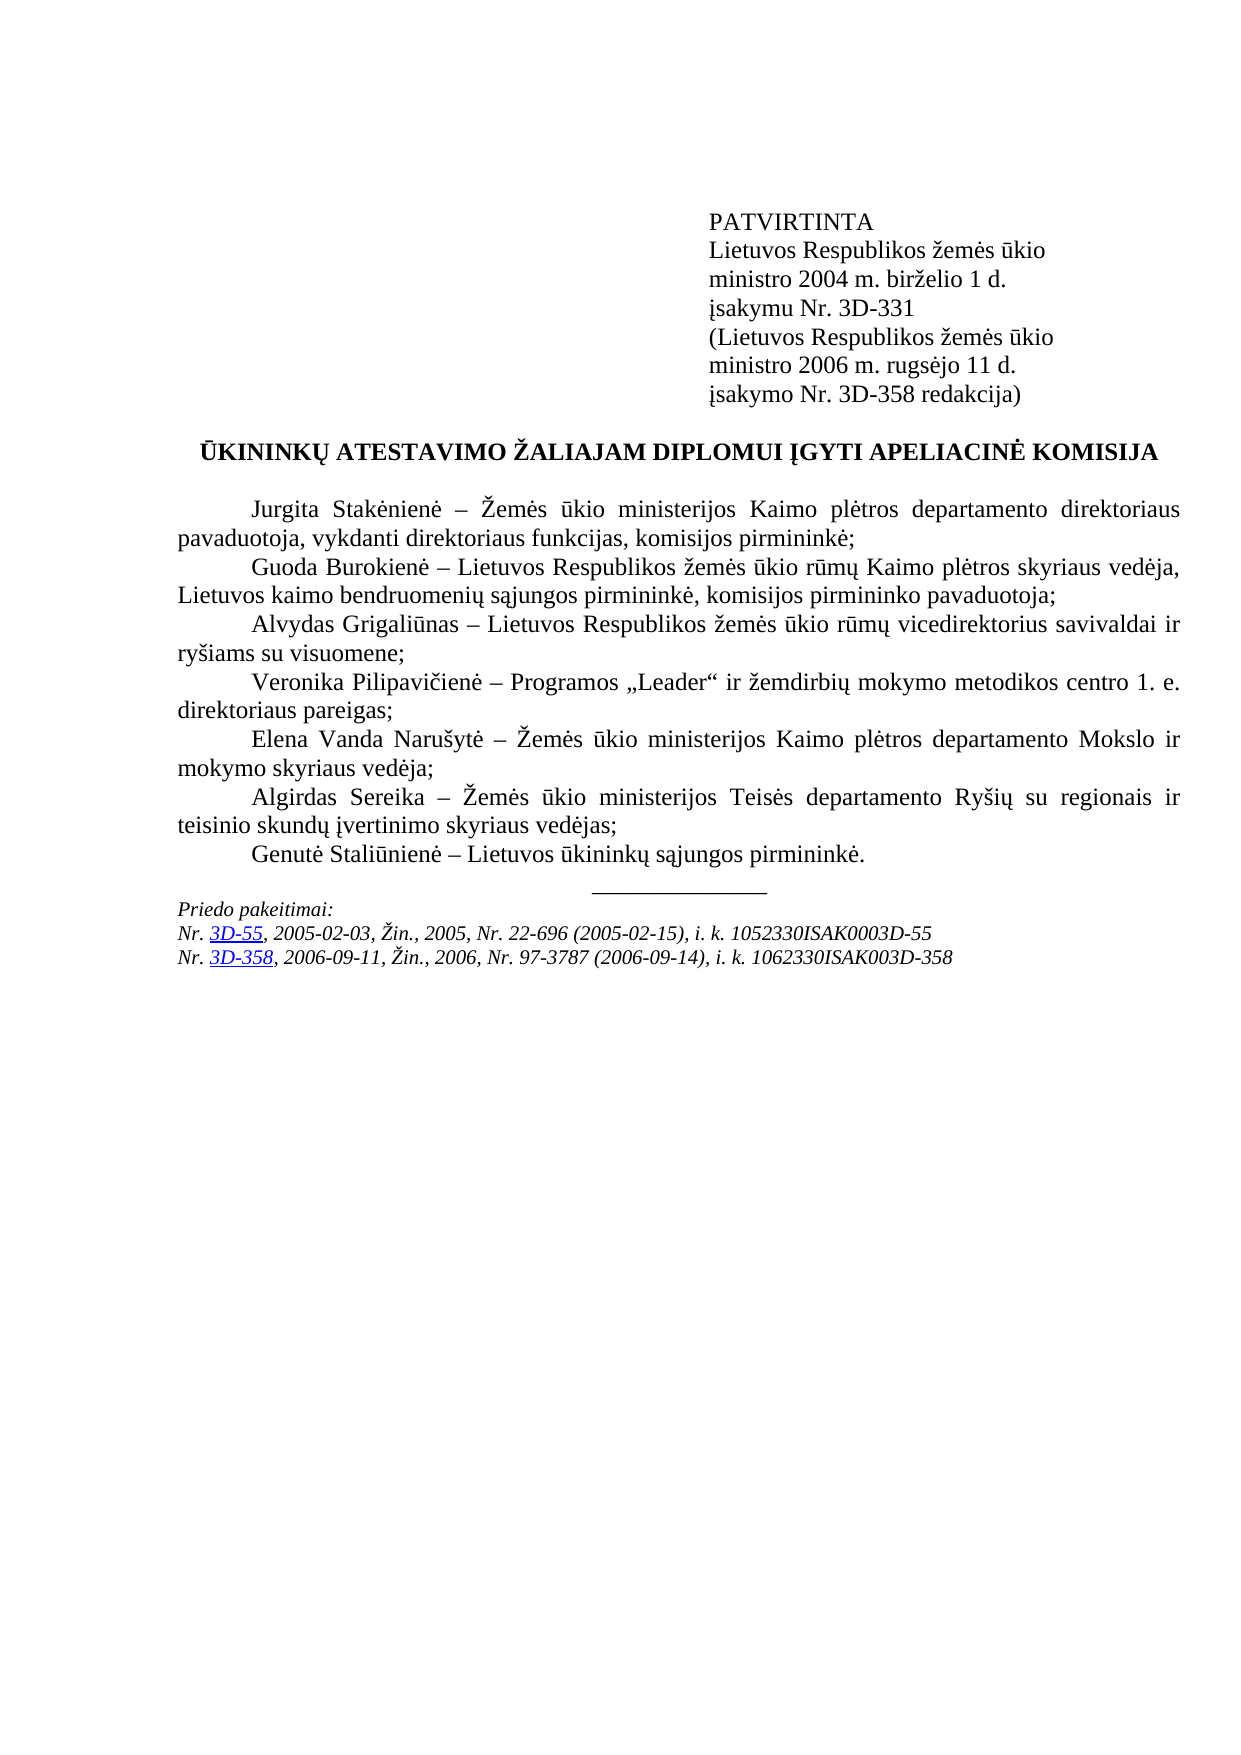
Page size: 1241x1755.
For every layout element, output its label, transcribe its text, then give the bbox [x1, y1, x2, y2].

text Nr. 3D-358, 2006-09-11, Žin., 2006, Nr. 97-3787 (2006-09-14), i. k. 1062330ISAK003D-358 [177, 945, 1181, 969]
text Veronika Pilipavičienė – Programos „Leader“ ir žemdirbių mokymo metodikos centro 1. e. direktoriaus pareigas; [177, 667, 1181, 724]
text ______________ [177, 868, 1181, 897]
text Genutė Staliūnienė – Lietuvos ūkininkų sąjungos pirmininkė. [177, 839, 1181, 868]
text Alvydas Grigaliūnas – Lietuvos Respublikos žemės ūkio rūmų vicedirektorius savivaldai ir ryšiams su visuomene; [177, 609, 1181, 667]
text įsakymu Nr. 3D-331 [177, 293, 1181, 322]
text PATVIRTINTA [177, 207, 1181, 235]
text įsakymo Nr. 3D-358 redakcija) [177, 379, 1181, 408]
text Nr. 3D-55, 2005-02-03, Žin., 2005, Nr. 22-696 (2005-02-15), i. k. 1052330ISAK0003D-55 [177, 921, 1181, 945]
text (Lietuvos Respublikos žemės ūkio [177, 322, 1181, 350]
text ŪKININKŲ ATESTAVIMO ŽALIAJAM DIPLOMUI ĮGYTI APELIACINĖ KOMISIJA [177, 437, 1181, 465]
text ministro 2006 m. rugsėjo 11 d. [177, 350, 1181, 379]
text Lietuvos Respublikos žemės ūkio [177, 235, 1181, 264]
text Elena Vanda Narušytė – Žemės ūkio ministerijos Kaimo plėtros departamento Mokslo ir mokymo skyriaus vedėja; [177, 724, 1181, 782]
text Guoda Burokienė – Lietuvos Respublikos žemės ūkio rūmų Kaimo plėtros skyriaus vedėja, Lietuvos kaimo bendruomenių sąjungos pirmininkė, komisijos pirmininko pavaduotoja; [177, 552, 1181, 609]
text Priedo pakeitimai: [177, 897, 1181, 921]
text Algirdas Sereika – Žemės ūkio ministerijos Teisės departamento Ryšių su regionais ir teisinio skundų įvertinimo skyriaus vedėjas; [177, 782, 1181, 839]
text Jurgita Stakėnienė – Žemės ūkio ministerijos Kaimo plėtros departamento direktoriaus pavaduotoja, vykdanti direktoriaus funkcijas, komisijos pirmininkė; [177, 494, 1181, 552]
text ministro 2004 m. birželio 1 d. [177, 264, 1181, 293]
